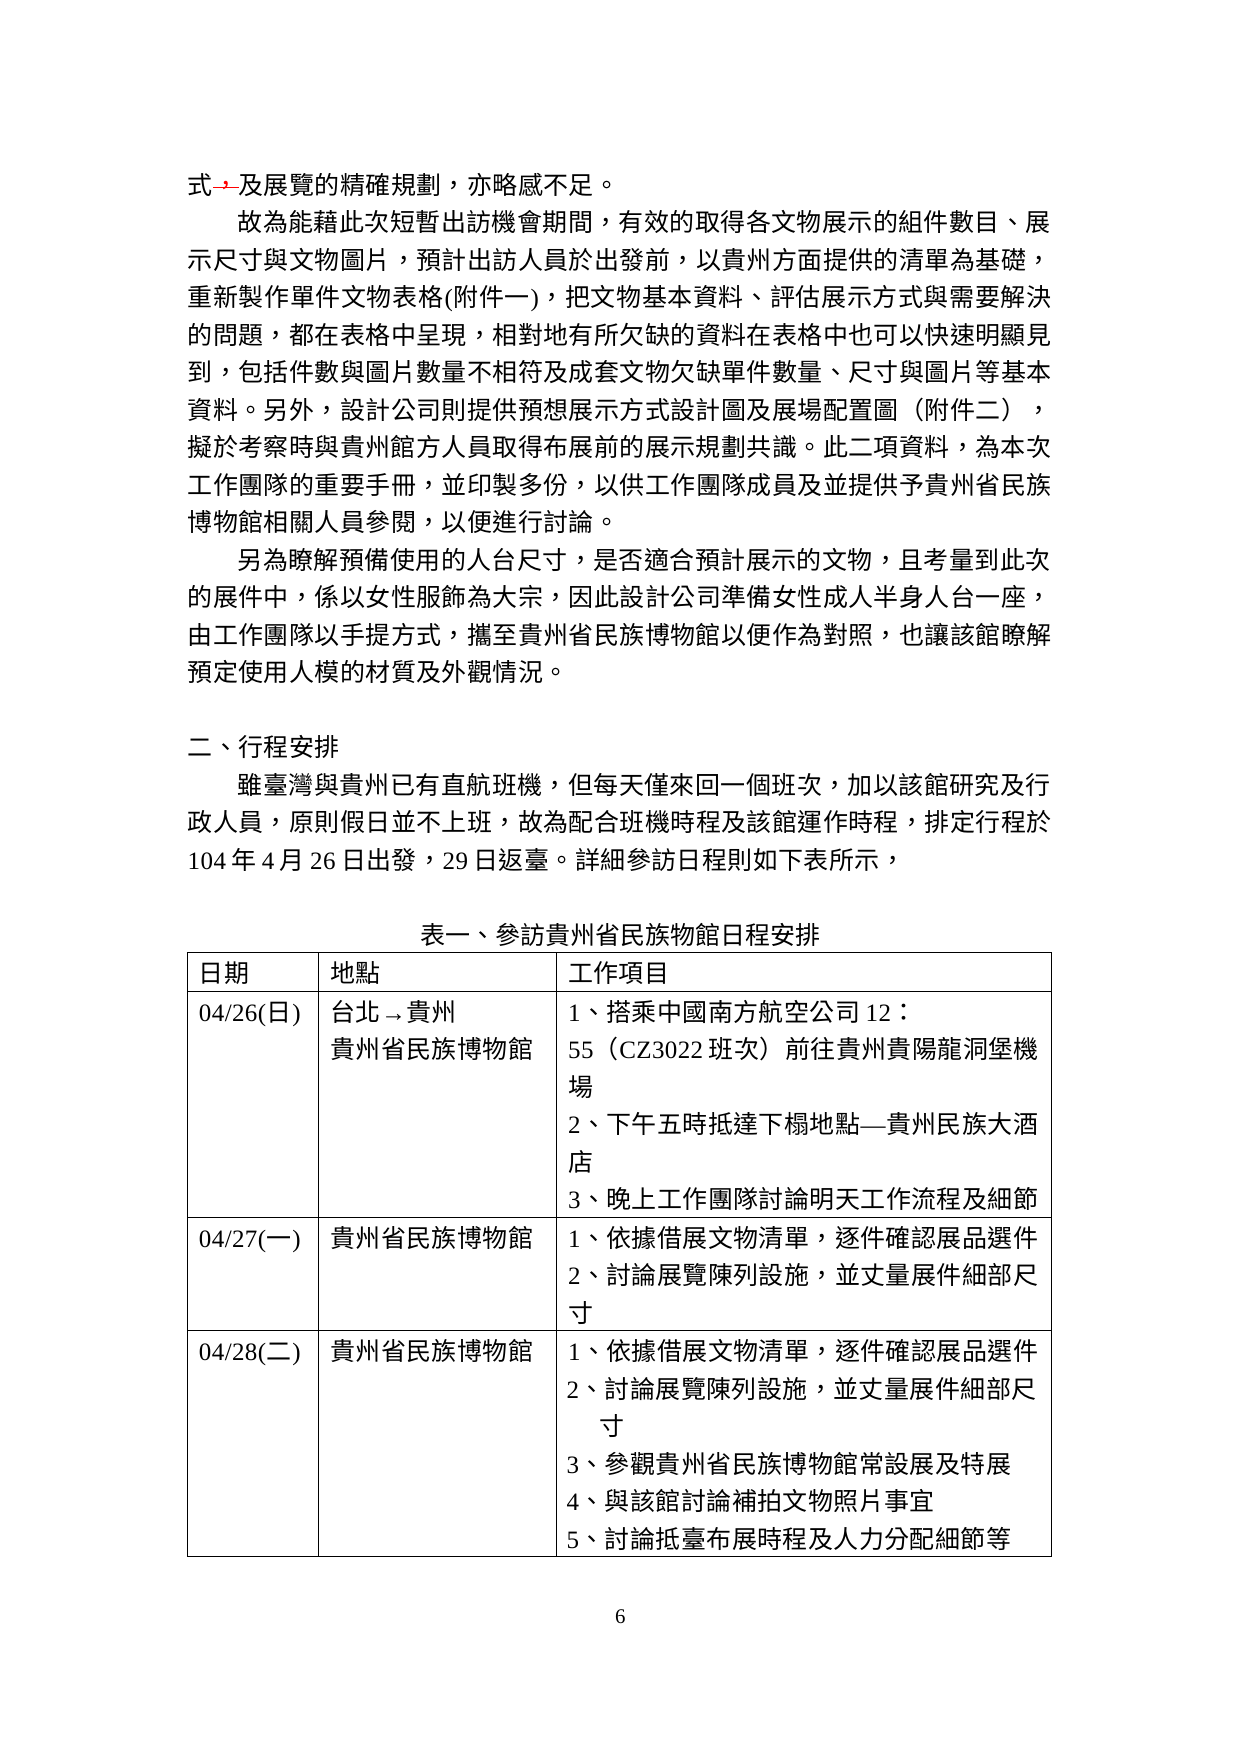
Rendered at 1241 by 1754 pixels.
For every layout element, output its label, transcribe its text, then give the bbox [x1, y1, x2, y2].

table_cell 1、依據借展文物清單，逐件確認展品選件 2、討論展覽陳列設施，並丈量展件細部尺寸 3、參觀貴州省民族博物館常設展及特展 4、與該館討論補拍文物照片事宜 5、討論抵臺布展時程及人力分配細節等 [557, 1331, 1051, 1556]
table_header 工作項目 [557, 953, 1051, 991]
table_cell 貴州省民族博物館 [319, 1331, 556, 1556]
text 表一、參訪貴州省民族物館日程安排 [187, 914, 1053, 952]
table_cell 04/27(一) [188, 1218, 318, 1330]
table_cell 04/28(二) [188, 1331, 318, 1556]
table_cell 貴州省民族博物館 [319, 1218, 556, 1330]
text 故為能藉此次短暫出訪機會期間，有效的取得各文物展示的組件數目、展示尺寸與文物圖片，預計出訪人員於出發前，以貴州方面提供的清單為基礎，重新製作單件文物表格(附件一)，把文物基本資料、評估展示方式與需要解決的問題，都在表格中呈現，相對地有所欠缺的資料在表格中也可以快速明顯見到，包括件數與圖片數量不相符及成套文物欠缺單件數量、尺寸與圖片等基本資料。另外，設計公司則提供預想展示方式設計圖及展場配置圖（附件二），擬於考察時與貴州館方人員取得布展前的展示規劃共識。此二項資料，為本次工作團隊的重要手冊，並印製多份，以供工作團隊成員及並提供予貴州省民族博物館相關人員參閱，以便進行討論。 [187, 202, 1053, 539]
text 此特展的預計展出的文物，除故宮本身的文獻圖畫外，主要為來自貴州的服飾、織品、銀飾等展品。由於服飾織品類的文物組成複雜、材質又屬混合材質，加以故宮本身的文物內少有服飾類，以致對於此類文物的展示經驗陌生。而在與貴州館方聯繫的同時，雖該館積極提供由其規劃的借展展品清單及數位圖檔等資料，雖有助於瞭解文物的基本情況，但對於全面性瞭解品項狀態、搭組方式，及展覽的精確規劃，亦略感不足。 [187, 164, 1053, 202]
table_cell 1、依據借展文物清單，逐件確認展品選件 2、討論展覽陳列設施，並丈量展件細部尺寸 [557, 1218, 1051, 1330]
table_cell 台北→貴州 貴州省民族博物館 [319, 992, 556, 1217]
table_header 日期 [188, 953, 318, 991]
table_header 地點 [319, 953, 556, 991]
table_cell 04/26(日) [188, 992, 318, 1217]
text 雖臺灣與貴州已有直航班機，但每天僅來回一個班次，加以該館研究及行政人員，原則假日並不上班，故為配合班機時程及該館運作時程，排定行程於104年4月26日出發，29日返臺。詳細參訪日程則如下表所示， [187, 764, 1053, 877]
text 二、行程安排 [187, 727, 1053, 764]
table_cell 1、搭乘中國南方航空公司12：55（CZ3022班次）前往貴州貴陽龍洞堡機場 2、下午五時抵達下榻地點—貴州民族大酒店 3、晚上工作團隊討論明天工作流程及細節 [557, 992, 1051, 1217]
text 另為瞭解預備使用的人台尺寸，是否適合預計展示的文物，且考量到此次的展件中，係以女性服飾為大宗，因此設計公司準備女性成人半身人台一座，由工作團隊以手提方式，攜至貴州省民族博物館以便作為對照，也讓該館瞭解預定使用人模的材質及外觀情況。 [187, 539, 1053, 689]
